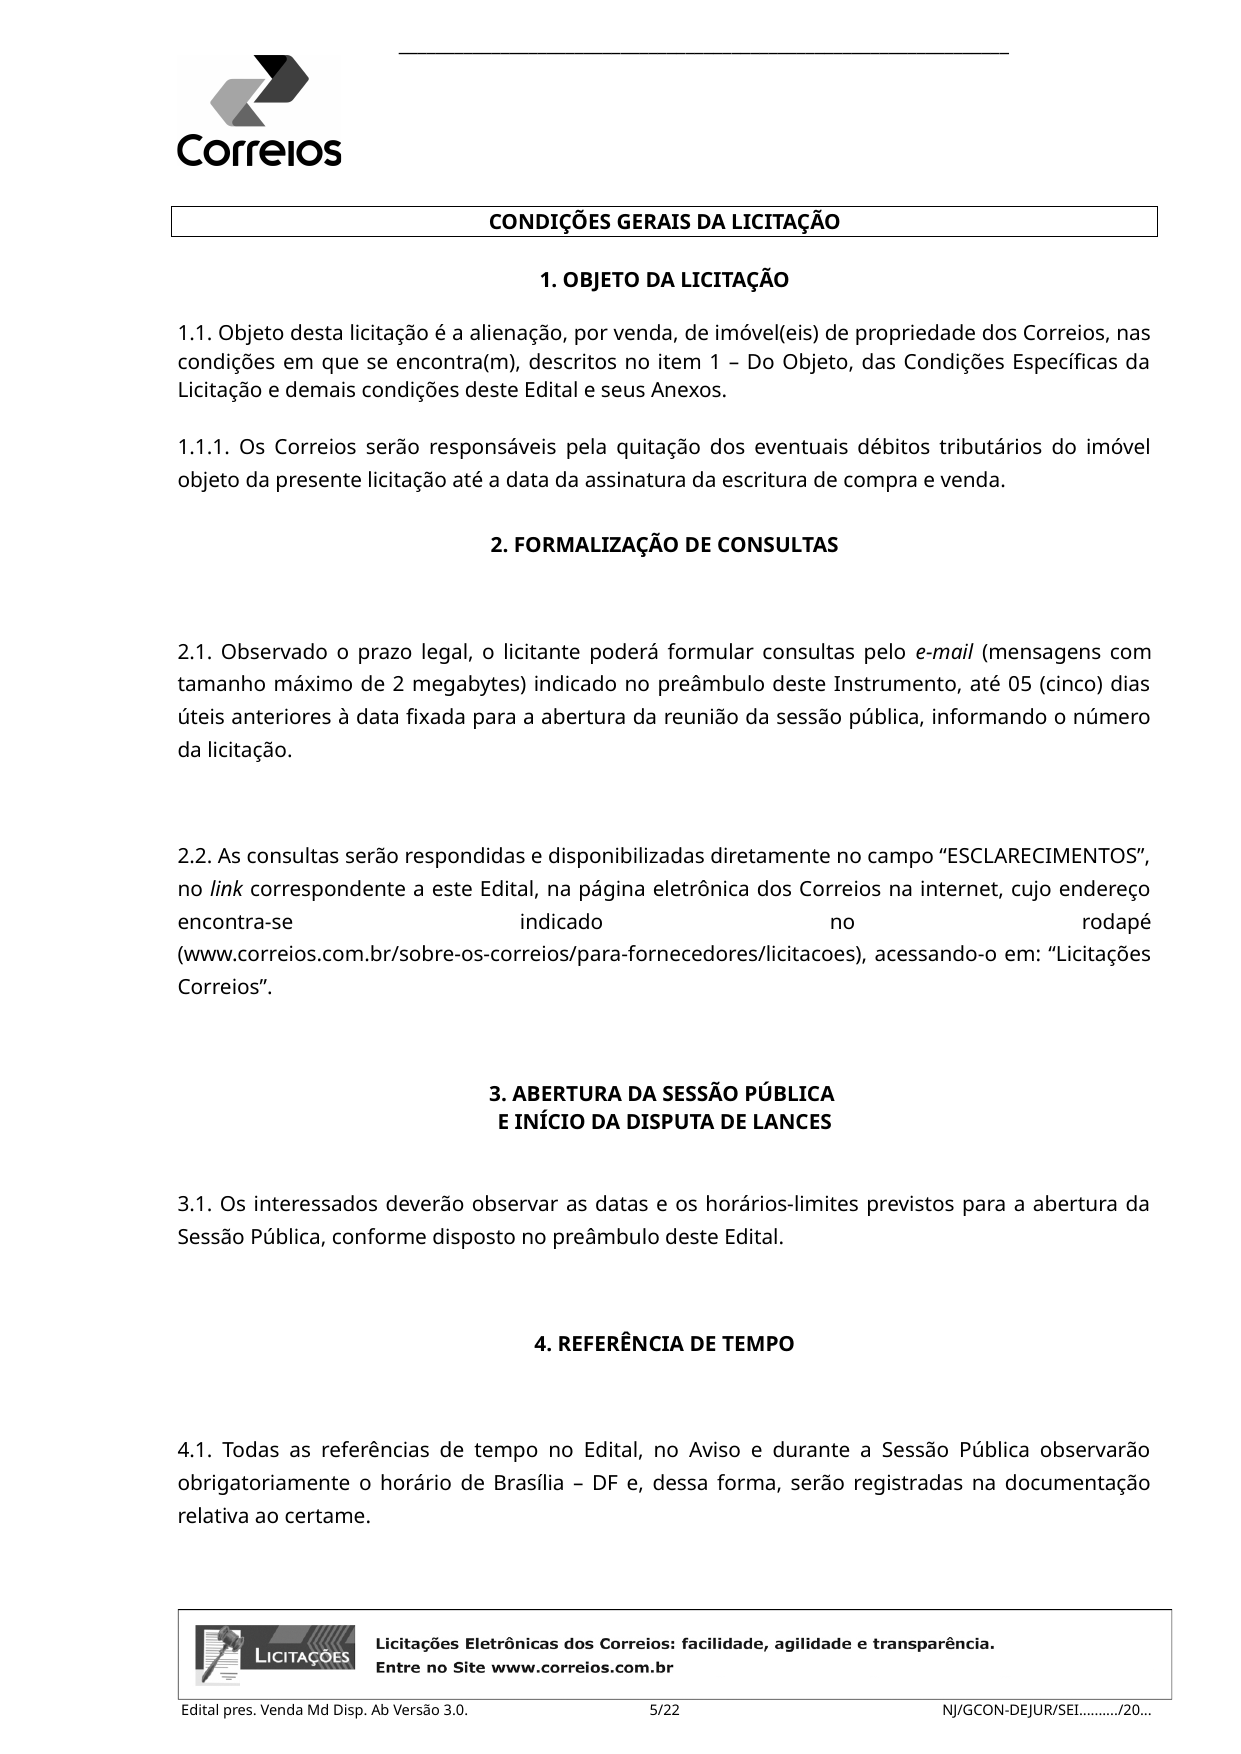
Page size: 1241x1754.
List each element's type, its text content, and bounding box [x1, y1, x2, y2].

list 2. FORMALIZAÇÃO DE CONSULTAS [177, 530, 1152, 558]
list 2.2. As consultas serão respondidas e disponibilizadas diretamente no campo “ESCLARECIMENTOS”, no link correspondente a este Edital, na página eletrônica dos Correios na internet, cujo endereço encontra-se indicado no rodapé (www.correios.com.br/sobre-os-correios/para-fornecedores/licitacoes), acessando-o em: “Licitações Correios”. [177, 842, 1152, 1000]
text 1. OBJETO DA LICITAÇÃO [177, 265, 1152, 293]
list E INÍCIO DA DISPUTA DE LANCES [177, 1107, 1152, 1136]
list 2.1. Observado o prazo legal, o licitante poderá formular consultas pelo e-mail (mensagens com tamanho máximo de 2 megabytes) indicado no preâmbulo deste Instrumento, até 05 (cinco) dias úteis anteriores à data fixada para a abertura da reunião da sessão pública, informando o número da licitação. [177, 637, 1152, 763]
list 3.1. Os interessados deverão observar as datas e os horários-limites previstos para a abertura da Sessão Pública, conforme disposto no preâmbulo deste Edital. [177, 1189, 1152, 1250]
list 1.1. Objeto desta licitação é a alienação, por venda, de imóvel(eis) de propriedade dos Correios, nas condições em que se encontra(m), descritos no item 1 – Do Objeto, das Condições Específicas da Licitação e demais condições deste Edital e seus Anexos. [177, 318, 1152, 404]
table_header CONDIÇÕES GERAIS DA LICITAÇÃO [172, 207, 1157, 236]
list 4. REFERÊNCIA DE TEMPO [177, 1329, 1152, 1357]
list 1.1.1. Os Correios serão responsáveis pela quitação dos eventuais débitos tributários do imóvel objeto da presente licitação até a data da assinatura da escritura de compra e venda. [177, 432, 1152, 493]
list 3. ABERTURA DA SESSÃO PÚBLICA [177, 1079, 1152, 1107]
list 4.1. Todas as referências de tempo no Edital, no Aviso e durante a Sessão Pública observarão obrigatoriamente o horário de Brasília – DF e, dessa forma, serão registradas na documentação relativa ao certame. [177, 1436, 1152, 1529]
